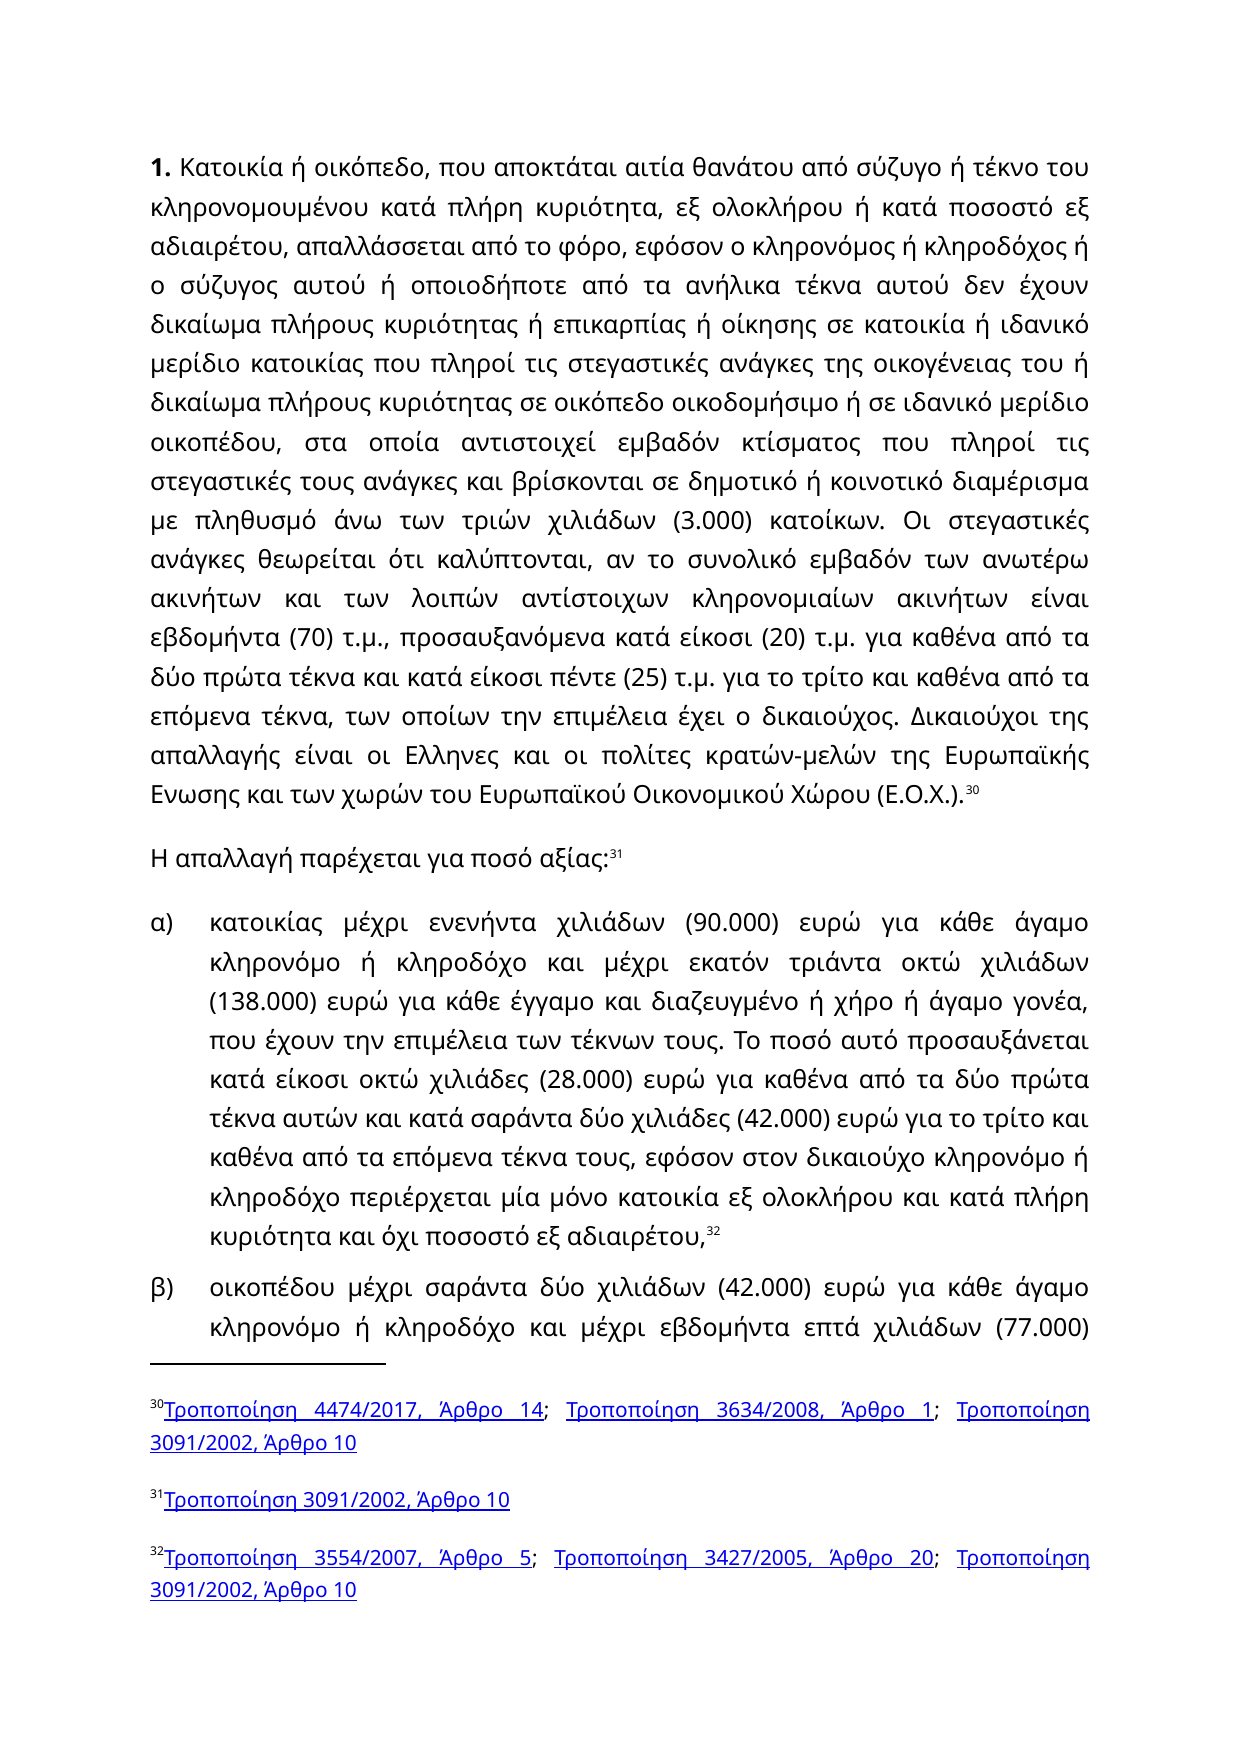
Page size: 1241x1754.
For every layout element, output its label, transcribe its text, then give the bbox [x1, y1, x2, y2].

text Τροποποίηση 4474/2017, Άρθρο 14; Τροποποίηση 3634/2008, Άρθρο 1; Τροποποίηση 3091/2002, Άρθρο 10 [150, 1395, 1090, 1456]
list β) οικοπέδου μέχρι σαράντα δύο χιλιάδων (42.000) ευρώ για κάθε άγαμο κληρονόμο ή κληροδόχο και μέχρι εβδομήντα επτά χιλιάδων (77.000) [150, 1270, 1090, 1343]
text 1. Κατοικία ή οικόπεδο, που αποκτάται αιτία θανάτου από σύζυγο ή τέκνο του κληρονομουμένου κατά πλήρη κυριότητα, εξ ολοκλήρου ή κατά ποσοστό εξ αδιαιρέτου, απαλλάσσεται από το φόρο, εφόσον ο κληρονόμος ή κληροδόχος ή ο σύζυγος αυτού ή οποιοδήποτε από τα ανήλικα τέκνα αυτού δεν έχουν δικαίωμα πλήρους κυριότητας ή επικαρπίας ή οίκησης σε κατοικία ή ιδανικό μερίδιο κατοικίας που πληροί τις στεγαστικές ανάγκες της οικογένειας του ή δικαίωμα πλήρους κυριότητας σε οικόπεδο οικοδομήσιμο ή σε ιδανικό μερίδιο οικοπέδου, στα οποία αντιστοιχεί εμβαδόν κτίσματος που πληροί τις στεγαστικές τους ανάγκες και βρίσκονται σε δημοτικό ή κοινοτικό διαμέρισμα με πληθυσμό άνω των τριών χιλιάδων (3.000) κατοίκων. Οι στεγαστικές ανάγκες θεωρείται ότι καλύπτονται, αν το συνολικό εμβαδόν των ανωτέρω ακινήτων και των λοιπών αντίστοιχων κληρονομιαίων ακινήτων είναι εβδομήντα (70) τ.μ., προσαυξανόμενα κατά είκοσι (20) τ.μ. για καθένα από τα δύο πρώτα τέκνα και κατά είκοσι πέντε (25) τ.μ. για το τρίτο και καθένα από τα επόμενα τέκνα, των οποίων την επιμέλεια έχει ο δικαιούχος. Δικαιούχοι της απαλλαγής είναι οι Ελληνες και οι πολίτες κρατών-μελών της Ευρωπαϊκής Ενωσης και των χωρών του Ευρωπαϊκού Οικονομικού Χώρου (Ε.Ο.Χ.). [150, 150, 1090, 811]
text Τροποποίηση 3091/2002, Άρθρο 10 [150, 1485, 1090, 1514]
list α) κατοικίας μέχρι ενενήντα χιλιάδων (90.000) ευρώ για κάθε άγαμο κληρονόμο ή κληροδόχο και μέχρι εκατόν τριάντα οκτώ χιλιάδων (138.000) ευρώ για κάθε έγγαμο και διαζευγμένο ή χήρο ή άγαμο γονέα, που έχουν την επιμέλεια των τέκνων τους. Το ποσό αυτό προσαυξάνεται κατά είκοσι οκτώ χιλιάδες (28.000) ευρώ για καθένα από τα δύο πρώτα τέκνα αυτών και κατά σαράντα δύο χιλιάδες (42.000) ευρώ για το τρίτο και καθένα από τα επόμενα τέκνα τους, εφόσον στον δικαιούχο κληρονόμο ή κληροδόχο περιέρχεται μία μόνο κατοικία εξ ολοκλήρου και κατά πλήρη κυριότητα και όχι ποσοστό εξ αδιαιρέτου, [150, 905, 1090, 1252]
text Η απαλλαγή παρέχεται για ποσό αξίας: [150, 841, 1090, 875]
text Τροποποίηση 3554/2007, Άρθρο 5; Τροποποίηση 3427/2005, Άρθρο 20; Τροποποίηση 3091/2002, Άρθρο 10 [150, 1543, 1090, 1604]
